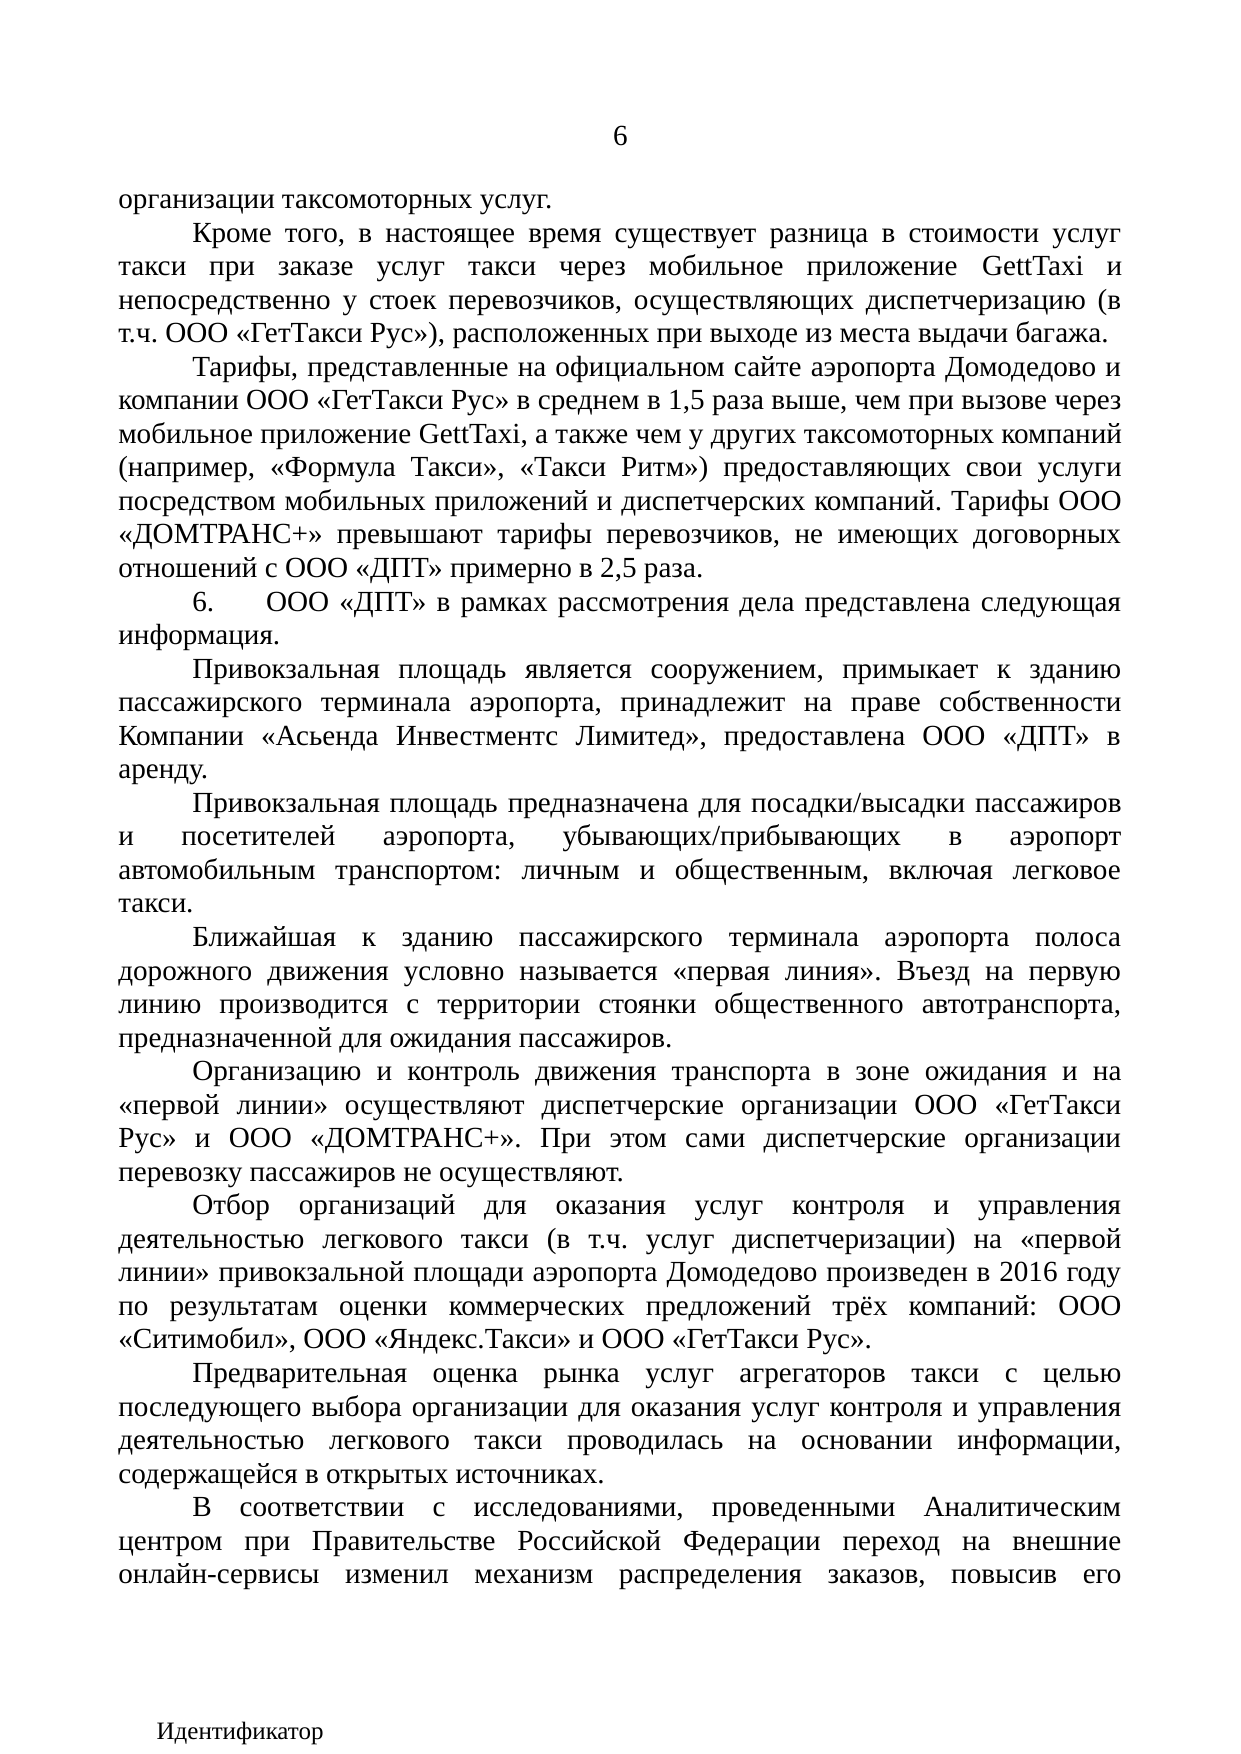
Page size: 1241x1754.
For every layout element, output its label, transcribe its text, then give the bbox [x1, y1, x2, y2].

text Отбор организаций для оказания услуг контроля и управления деятельностью легкового такси (в т.ч. услуг диспетчеризации) на «первой линии» привокзальной площади аэропорта Домодедово произведен в 2016 году по результатам оценки коммерческих предложений трёх компаний: ООО «Ситимобил», ООО «Яндекс.Такси» и ООО «ГетТакси Рус». [118, 1187, 1122, 1355]
text Организацию и контроль движения транспорта в зоне ожидания и на «первой линии» осуществляют диспетчерские организации ООО «ГетТакси Рус» и ООО «ДОМТРАНС+». При этом сами диспетчерские организации перевозку пассажиров не осуществляют. [118, 1053, 1122, 1187]
text Предварительная оценка рынка услуг агрегаторов такси с целью последующего выбора организации для оказания услуг контроля и управления деятельностью легкового такси проводилась на основании информации, содержащейся в открытых источниках. [118, 1355, 1122, 1489]
text В соответствии с исследованиями, проведенными Аналитическим центром при Правительстве Российской Федерации переход на внешние онлайн-сервисы изменил механизм распределения заказов, повысив его [118, 1489, 1122, 1590]
text Тарифы, представленные на официальном сайте аэропорта Домодедово и компании ООО «ГетТакси Рус» в среднем в 1,5 раза выше, чем при вызове через мобильное приложение GettTaxi, а также чем у других таксомоторных компаний (например, «Формула Такси», «Такси Ритм») предоставляющих свои услуги посредством мобильных приложений и диспетчерских компаний. Тарифы ООО «ДОМТРАНС+» превышают тарифы перевозчиков, не имеющих договорных отношений с ООО «ДПТ» примерно в 2,5 раза. [118, 349, 1122, 584]
text Привокзальная площадь предназначена для посадки/высадки пассажиров и посетителей аэропорта, убывающих/прибывающих в аэропорт автомобильным транспортом: личным и общественным, включая легковое такси. [118, 785, 1122, 919]
text Кроме того, в настоящее время существует разница в стоимости услуг такси при заказе услуг такси через мобильное приложение GettTaxi и непосредственно у стоек перевозчиков, осуществляющих диспетчеризацию (в т.ч. ООО «ГетТакси Рус»), расположенных при выходе из места выдачи багажа. [118, 215, 1122, 349]
text Привокзальная площадь является сооружением, примыкает к зданию пассажирского терминала аэропорта, принадлежит на праве собственности Компании «Асьенда Инвестментс Лимитед», предоставлена ООО «ДПТ» в аренду. [118, 651, 1122, 785]
text Ближайшая к зданию пассажирского терминала аэропорта полоса дорожного движения условно называется «первая линия». Въезд на первую линию производится с территории стоянки общественного автотранспорта, предназначенной для ожидания пассажиров. [118, 919, 1122, 1053]
text 6. ООО «ДПТ» в рамках рассмотрения дела представлена следующая информация. [118, 584, 1122, 651]
text организации таксомоторных услуг. [118, 181, 1122, 215]
